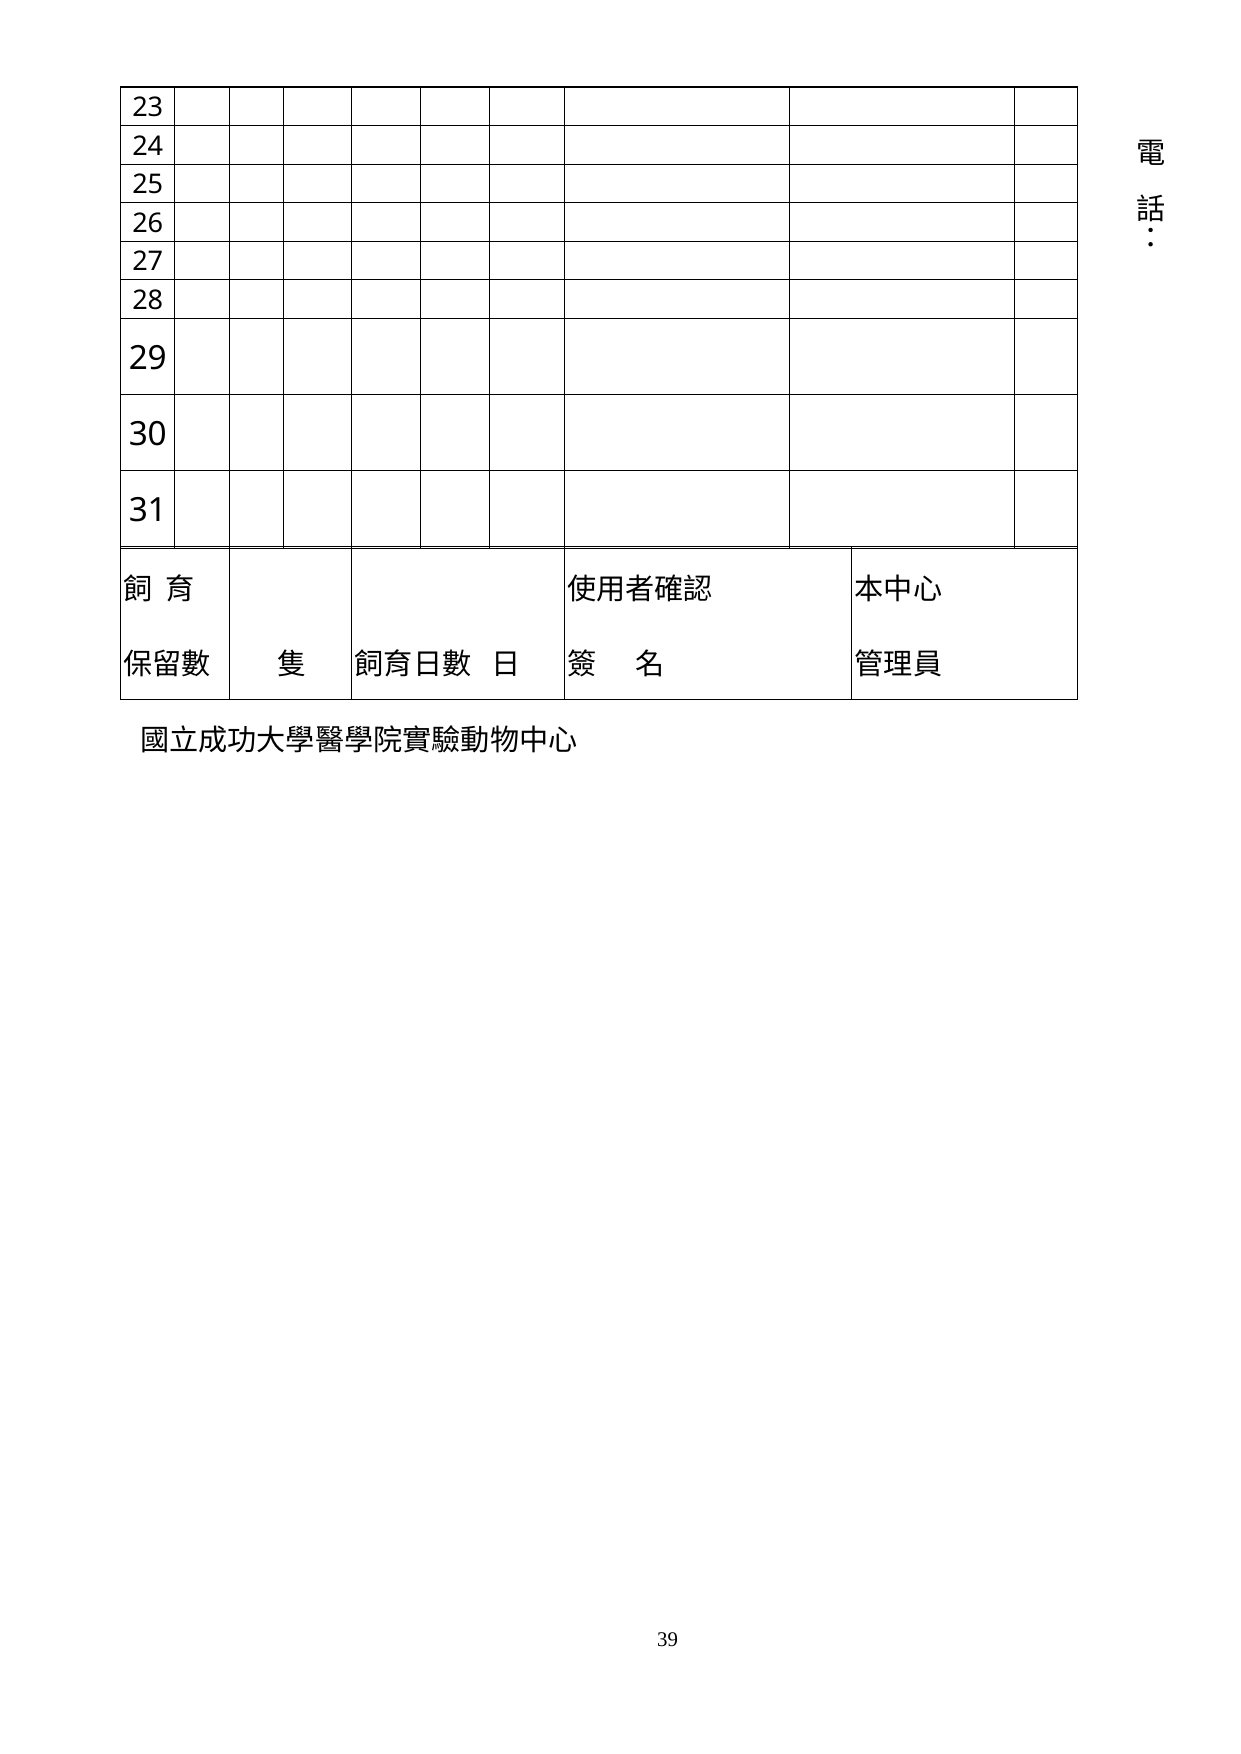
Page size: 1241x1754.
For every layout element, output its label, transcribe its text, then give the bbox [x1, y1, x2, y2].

table_cell [1015, 165, 1077, 202]
table_cell [284, 165, 351, 202]
table_cell [284, 471, 351, 546]
table_cell [284, 203, 351, 241]
table_cell 29 [121, 319, 174, 394]
table_cell 26 [121, 203, 174, 241]
table_cell 本中心 管理員 [852, 549, 1077, 699]
table_cell [284, 88, 351, 125]
table_cell [790, 88, 1014, 125]
table_cell [565, 395, 789, 470]
table_cell [490, 88, 564, 125]
table_cell [1015, 395, 1077, 470]
table_cell [284, 280, 351, 318]
table_cell [352, 88, 420, 125]
table_cell [175, 165, 229, 202]
table_cell [352, 126, 420, 163]
table_cell [565, 203, 789, 241]
table_cell [175, 203, 229, 241]
table_cell [1015, 319, 1077, 394]
table_cell 30 [121, 395, 174, 470]
table_cell [565, 319, 789, 394]
table_cell [490, 165, 564, 202]
table_cell [175, 88, 229, 125]
table_cell [1078, 318, 1191, 394]
table_cell [175, 280, 229, 318]
table_cell [490, 203, 564, 241]
table_cell [565, 280, 789, 318]
table_cell 電 話： 使 用 者： [1078, 125, 1191, 318]
table_cell [230, 203, 283, 241]
table_cell [175, 126, 229, 163]
table_cell 28 [121, 280, 174, 318]
table_cell [790, 319, 1014, 394]
table_cell [421, 203, 489, 241]
table_cell [421, 280, 489, 318]
table_cell [421, 88, 489, 125]
table_cell [790, 280, 1014, 318]
table_cell [790, 203, 1014, 241]
table_cell 23 [121, 88, 174, 125]
table_cell [1015, 280, 1077, 318]
table_cell [1078, 394, 1191, 470]
table_cell [1078, 546, 1191, 699]
table_cell [1078, 470, 1191, 546]
table_cell [790, 126, 1014, 163]
table_cell [175, 319, 229, 394]
table_cell [352, 280, 420, 318]
table_cell 隻 [230, 549, 351, 699]
table_cell [284, 242, 351, 279]
text 國立成功大學醫學院實驗動物中心 [140, 700, 1157, 775]
table_cell [490, 395, 564, 470]
table_cell [230, 471, 283, 546]
table_cell [490, 280, 564, 318]
table_cell [1015, 88, 1077, 125]
table_cell [565, 126, 789, 163]
table_cell [352, 242, 420, 279]
table_cell [284, 319, 351, 394]
table_cell [565, 471, 789, 546]
table_cell [421, 126, 489, 163]
table_cell [421, 471, 489, 546]
table_cell [352, 203, 420, 241]
table_cell [230, 126, 283, 163]
table_cell [421, 242, 489, 279]
table_cell [352, 471, 420, 546]
table_cell [352, 395, 420, 470]
table_cell [352, 319, 420, 394]
table_cell 飼育日數 日 [352, 549, 564, 699]
table_cell [421, 395, 489, 470]
table_cell [490, 126, 564, 163]
table_cell [1015, 242, 1077, 279]
table_cell [490, 242, 564, 279]
table_cell [230, 280, 283, 318]
table_cell [421, 165, 489, 202]
table_cell [230, 242, 283, 279]
table_cell [790, 165, 1014, 202]
table_cell [230, 165, 283, 202]
table_cell [284, 126, 351, 163]
table_cell [1015, 126, 1077, 163]
table_cell [790, 395, 1014, 470]
table_cell 飼 育 保留數 [121, 549, 229, 699]
table_cell [352, 165, 420, 202]
table_cell 使用者確認 簽 名 [565, 549, 851, 699]
table_cell [565, 88, 789, 125]
table_cell [1078, 86, 1191, 125]
table_cell [230, 319, 283, 394]
table_cell [790, 242, 1014, 279]
table_cell [421, 319, 489, 394]
table_cell 24 [121, 126, 174, 163]
table_cell [284, 395, 351, 470]
table_cell 31 [121, 471, 174, 546]
table_cell [175, 395, 229, 470]
table_cell [565, 165, 789, 202]
table_cell 25 [121, 165, 174, 202]
table_cell [175, 242, 229, 279]
table_cell [565, 242, 789, 279]
table_cell [1015, 203, 1077, 241]
table_cell [230, 395, 283, 470]
table_cell [175, 471, 229, 546]
table_cell [490, 471, 564, 546]
table_cell [490, 319, 564, 394]
table_cell 27 [121, 242, 174, 279]
table_cell [230, 88, 283, 125]
table_cell [790, 471, 1014, 546]
table_cell [1015, 471, 1077, 546]
